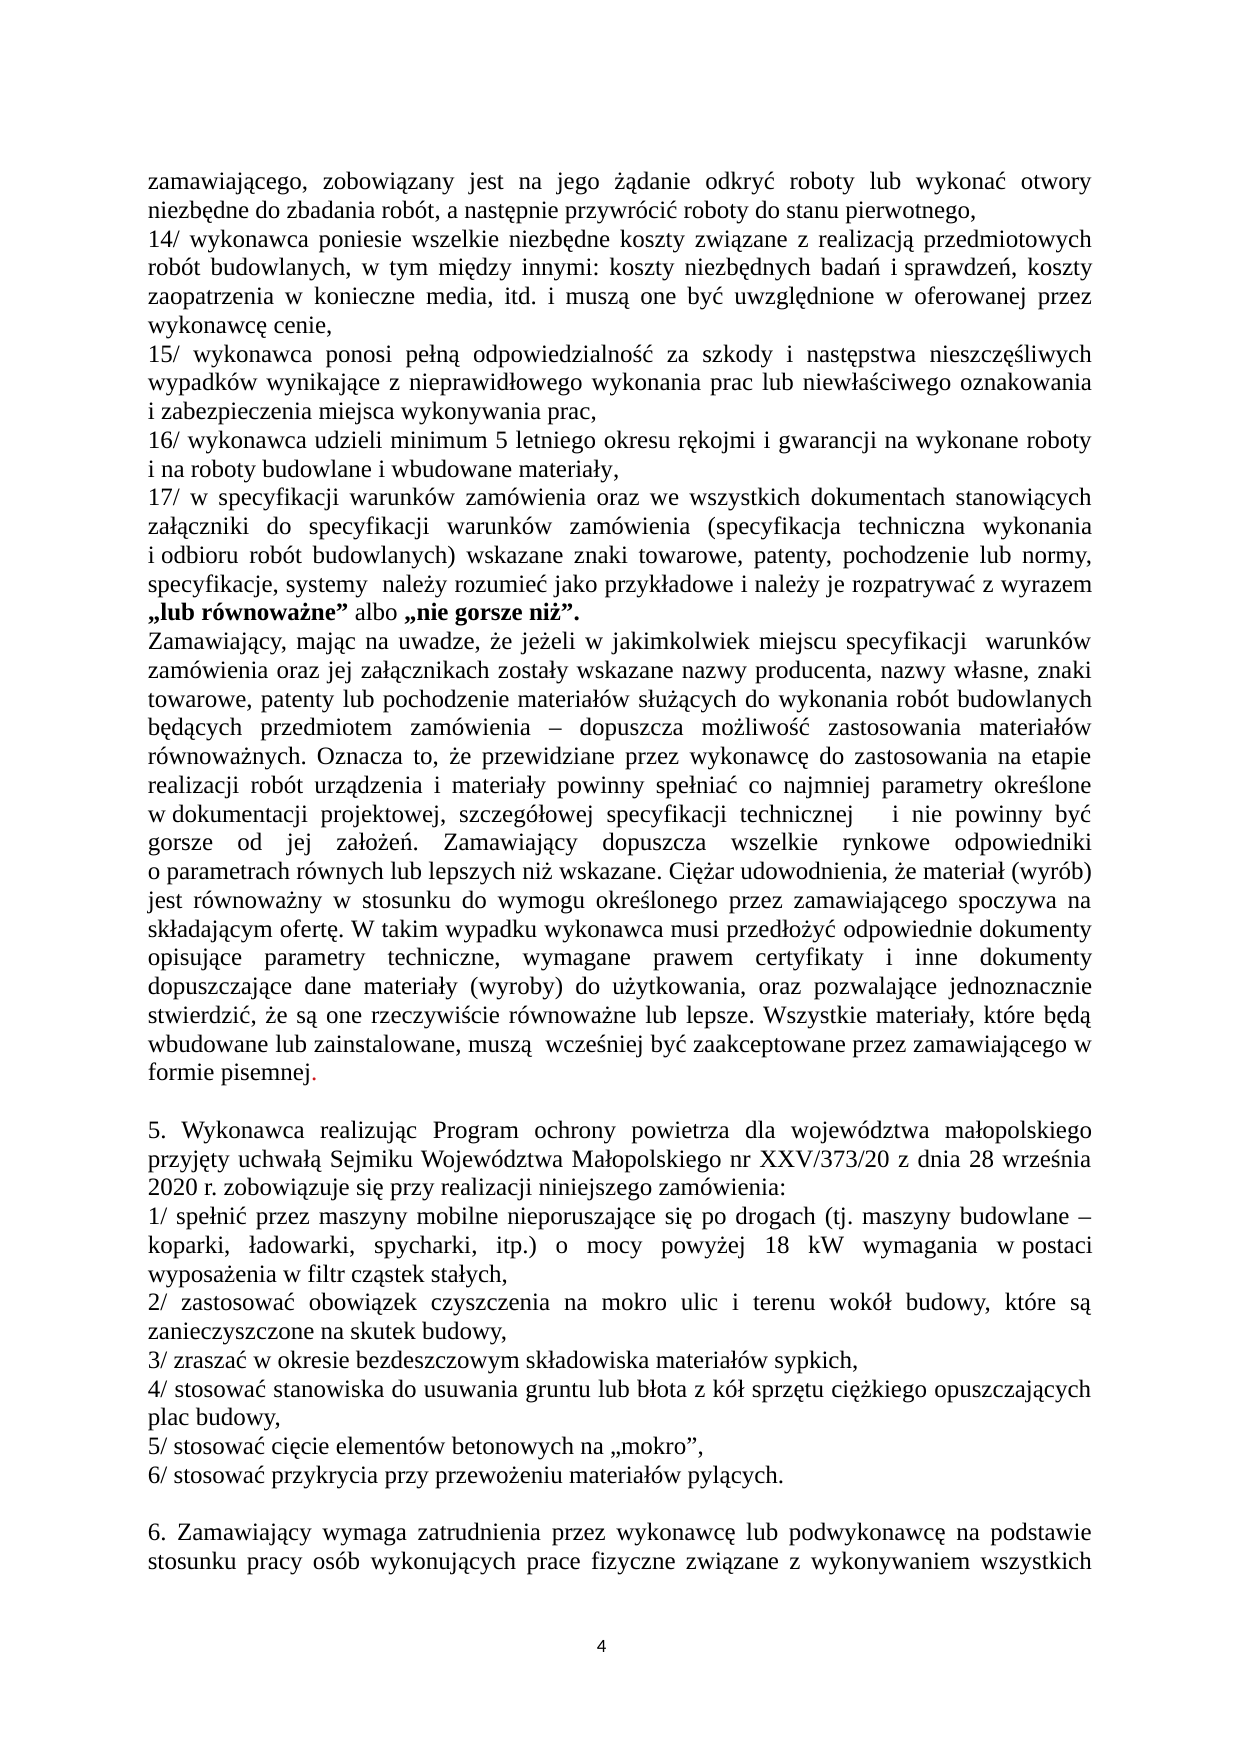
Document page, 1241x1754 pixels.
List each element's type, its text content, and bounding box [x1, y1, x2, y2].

text 3/ zraszać w okresie bezdeszczowym składowiska materiałów sypkich, [148, 1345, 1093, 1374]
text 16/ wykonawca udzieli minimum 5 letniego okresu rękojmi i gwarancji na wykonane roboty i na roboty budowlane i wbudowane materiały, [148, 425, 1093, 482]
list 15/ wykonawca ponosi pełną odpowiedzialność za szkody i następstwa nieszczęśliwych wypadków wynikające z nieprawidłowego wykonania prac lub niewłaściwego oznakowania i zabezpieczenia miejsca wykonywania prac, [148, 339, 1093, 425]
text 17/ w specyfikacji warunków zamówienia oraz we wszystkich dokumentach stanowiących załączniki do specyfikacji warunków zamówienia (specyfikacja techniczna wykonania i odbioru robót budowlanych) wskazane znaki towarowe, patenty, pochodzenie lub normy, specyfikacje, systemy należy rozumieć jako przykładowe i należy je rozpatrywać z wyrazem „lub równoważne” albo „nie gorsze niż”. [148, 482, 1093, 626]
text 6/ stosować przykrycia przy przewożeniu materiałów pylących. [148, 1460, 1093, 1489]
text 4/ stosować stanowiska do usuwania gruntu lub błota z kół sprzętu ciężkiego opuszczających plac budowy, [148, 1374, 1093, 1431]
text Zamawiający, mając na uwadze, że jeżeli w jakimkolwiek miejscu specyfikacji warunków zamówienia oraz jej załącznikach zostały wskazane nazwy producenta, nazwy własne, znaki towarowe, patenty lub pochodzenie materiałów służących do wykonania robót budowlanych będących przedmiotem zamówienia – dopuszcza możliwość zastosowania materiałów równoważnych. Oznacza to, że przewidziane przez wykonawcę do zastosowania na etapie realizacji robót urządzenia i materiały powinny spełniać co najmniej parametry określone w dokumentacji projektowej, szczegółowej specyfikacji technicznej i nie powinny być gorsze od jej założeń. Zamawiający dopuszcza wszelkie rynkowe odpowiedniki o parametrach równych lub lepszych niż wskazane. Ciężar udowodnienia, że materiał (wyrób) jest równoważny w stosunku do wymogu określonego przez zamawiającego spoczywa na składającym ofertę. W takim wypadku wykonawca musi przedłożyć odpowiednie dokumenty opisujące parametry techniczne, wymagane prawem certyfikaty i inne dokumenty dopuszczające dane materiały (wyroby) do użytkowania, oraz pozwalające jednoznacznie stwierdzić, że są one rzeczywiście równoważne lub lepsze. Wszystkie materiały, które będą wbudowane lub zainstalowane, muszą wcześniej być zaakceptowane przez zamawiającego w formie pisemnej. [148, 626, 1093, 1086]
text 2/ zastosować obowiązek czyszczenia na mokro ulic i terenu wokół budowy, które są zanieczyszczone na skutek budowy, [148, 1287, 1093, 1345]
text 5. Wykonawca realizując Program ochrony powietrza dla województwa małopolskiego przyjęty uchwałą Sejmiku Województwa Małopolskiego nr XXV/373/20 z dnia 28 września 2020 r. zobowiązuje się przy realizacji niniejszego zamówienia: [148, 1115, 1093, 1201]
text 14/ wykonawca poniesie wszelkie niezbędne koszty związane z realizacją przedmiotowych robót budowlanych, w tym między innymi: koszty niezbędnych badań i sprawdzeń, koszty zaopatrzenia w konieczne media, itd. i muszą one być uwzględnione w oferowanej przez wykonawcę cenie, [148, 224, 1093, 339]
text zamawiającego, zobowiązany jest na jego żądanie odkryć roboty lub wykonać otwory niezbędne do zbadania robót, a następnie przywrócić roboty do stanu pierwotnego, [148, 166, 1093, 224]
text 1/ spełnić przez maszyny mobilne nieporuszające się po drogach (tj. maszyny budowlane – koparki, ładowarki, spycharki, itp.) o mocy powyżej 18 kW wymagania w postaci wyposażenia w filtr cząstek stałych, [148, 1201, 1093, 1287]
text 5/ stosować cięcie elementów betonowych na „mokro”, [148, 1431, 1093, 1460]
text 6. Zamawiający wymaga zatrudnienia przez wykonawcę lub podwykonawcę na podstawie stosunku pracy osób wykonujących prace fizyczne związane z wykonywaniem wszystkich [148, 1517, 1093, 1575]
